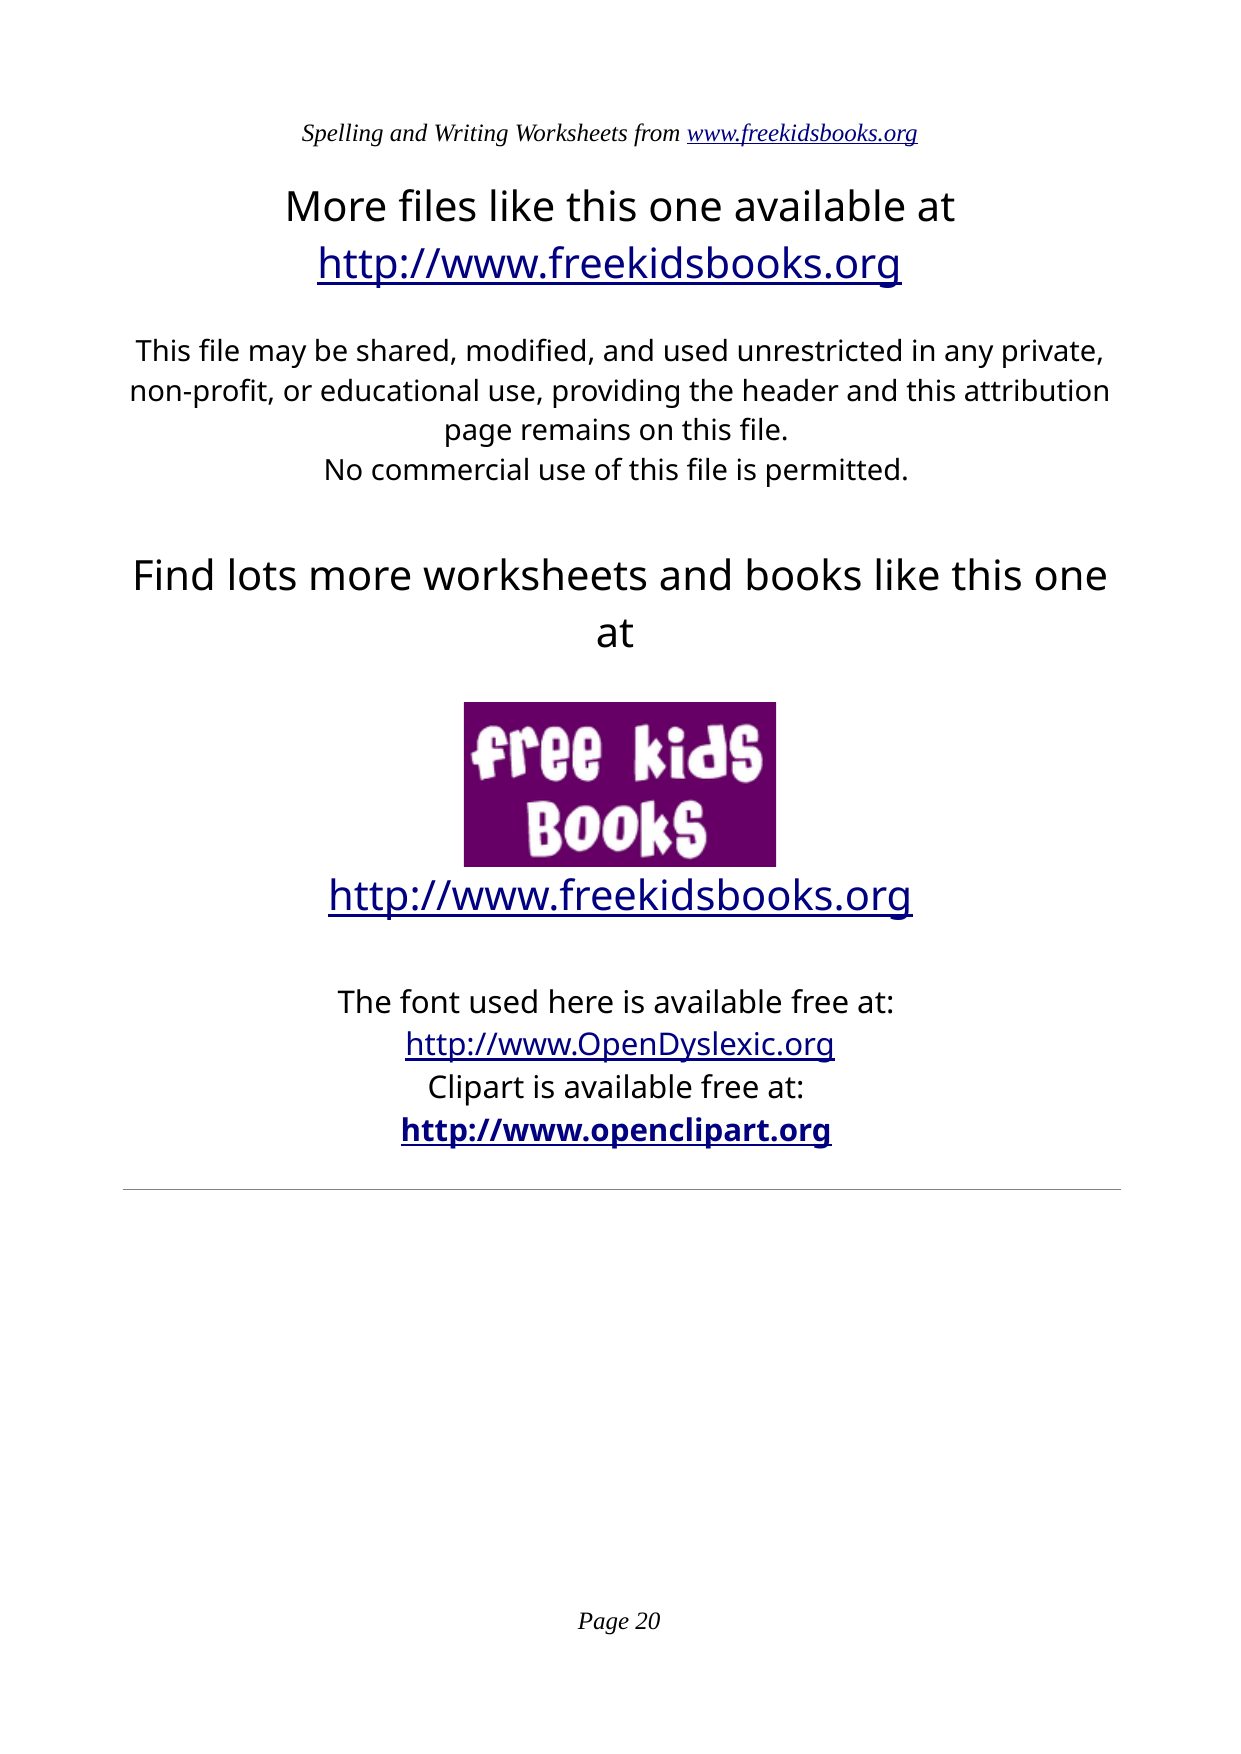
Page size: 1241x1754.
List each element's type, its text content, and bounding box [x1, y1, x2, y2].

text http://www.freekidsbooks.org [118, 659, 1122, 923]
text No commercial use of this file is permitted. [118, 449, 1122, 489]
text http://www.OpenDyslexic.org [118, 1022, 1122, 1065]
text http://www.openclipart.org [118, 1108, 1122, 1150]
text Clipart is available free at: [118, 1065, 1122, 1108]
text More files like this one available at http://www.freekidsbooks.org [118, 177, 1122, 291]
text Find lots more worksheets and books like this one at [118, 546, 1122, 659]
text The font used here is available free at: [118, 980, 1122, 1022]
picture [463, 702, 777, 867]
text This file may be shared, modified, and used unrestricted in any private, non-profit, or educational use, providing the header and this attribution page remains on this file. [118, 330, 1122, 449]
